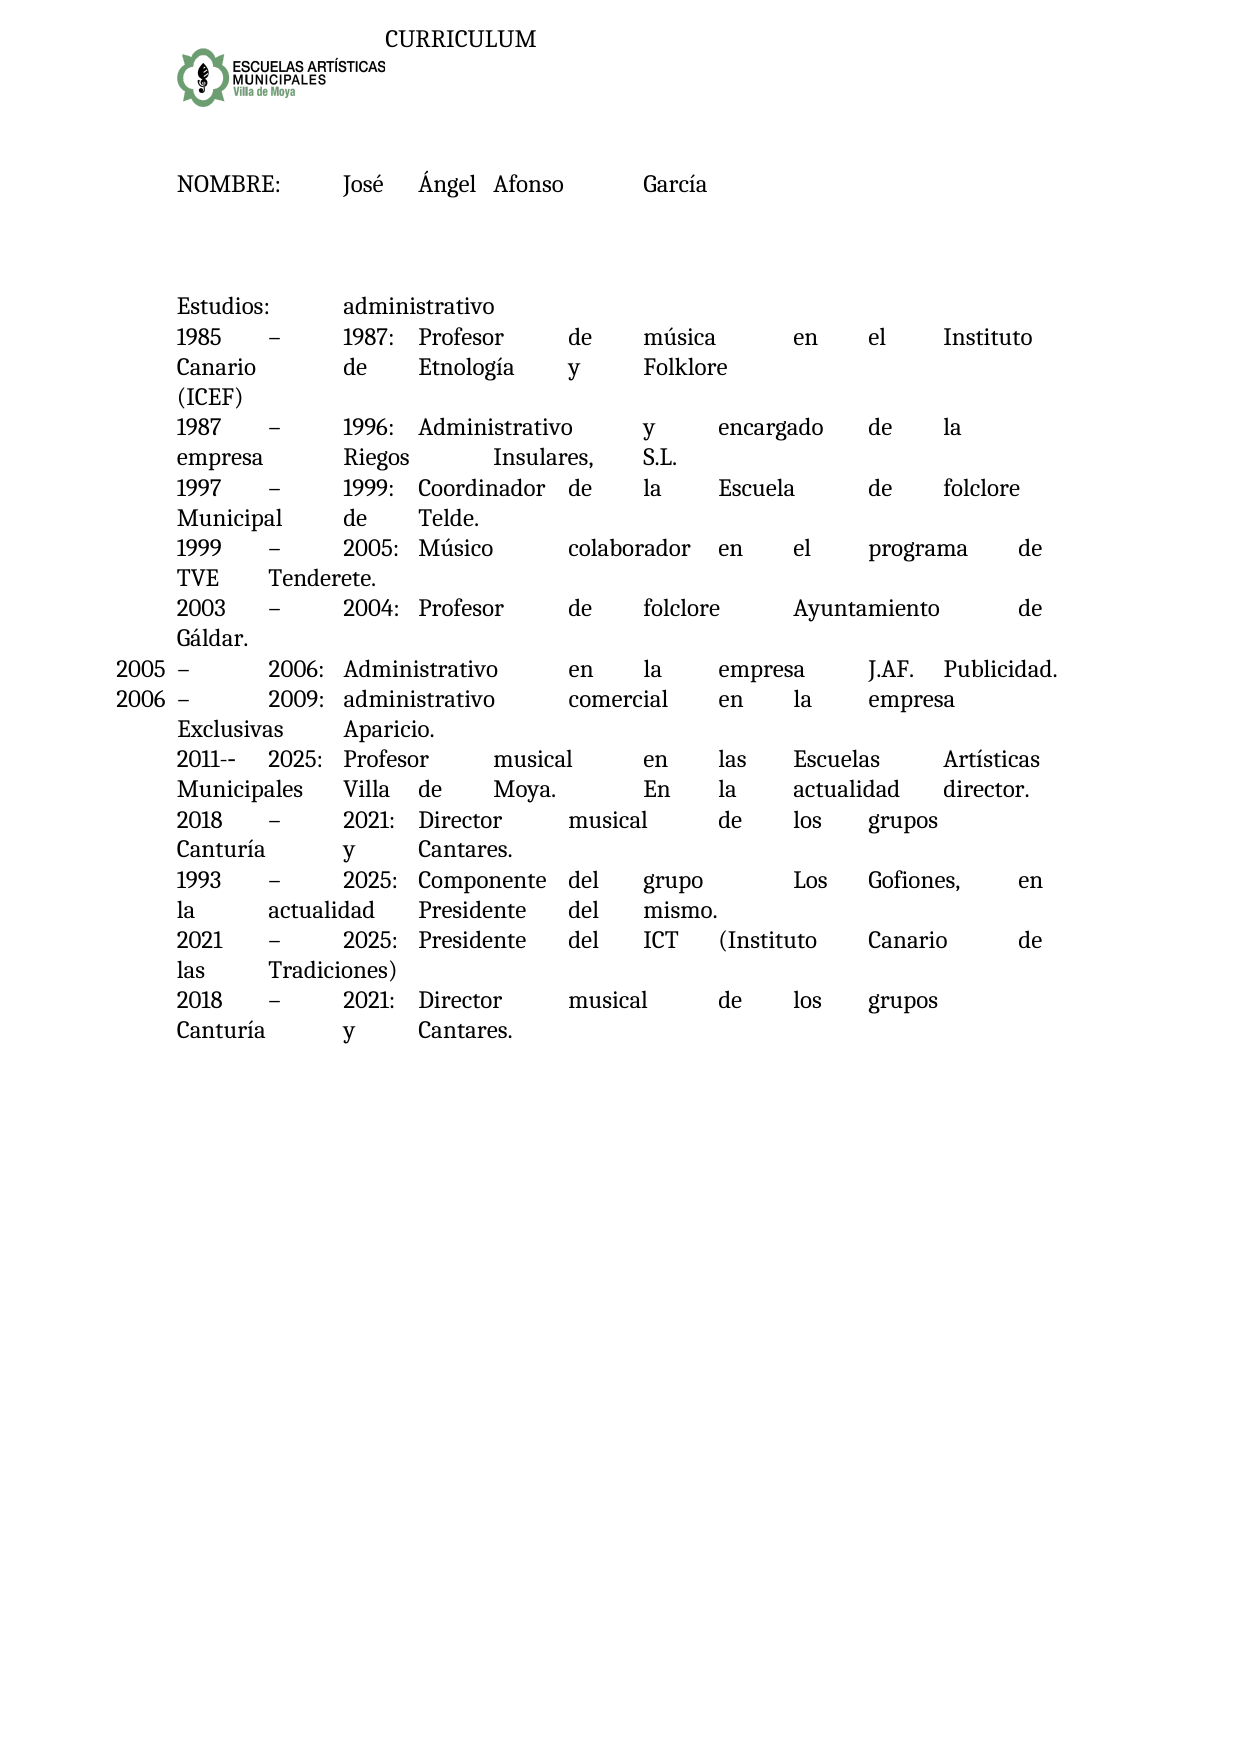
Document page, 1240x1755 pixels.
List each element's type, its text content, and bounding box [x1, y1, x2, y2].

text 1997 – 1999: Coordinador de la Escuela de folclore Municipal de Telde. [177, 473, 1092, 532]
picture [176, 47, 386, 107]
text 1985 – 1987: Profesor de música en el Instituto Canario de Etnología y Folklore [177, 322, 1092, 381]
text 1993 – 2025: Componente del grupo Los Gofiones, en la actualidad Presidente del mismo. [177, 866, 1092, 924]
list – 2006: Administrativo en la empresa J.AF. Publicidad. [116, 654, 1092, 683]
text Estudios: administrativo [177, 292, 1092, 321]
text 1999 – 2005: Músico colaborador en el programa de TVE Tenderete. [177, 534, 1092, 592]
text CURRICULUM [177, 25, 1092, 107]
text 2011-­‐ 2025: Profesor musical en las Escuelas Artísticas Municipales Villa de Moya. En la actualidad director. [177, 745, 1092, 804]
text 2018 – 2021: Director musical de los grupos Canturía y Cantares. [177, 806, 1092, 864]
text 2018 – 2021: Director musical de los grupos Canturía y Cantares. [177, 986, 1092, 1045]
text 2003 – 2004: Profesor de folclore Ayuntamiento de Gáldar. [177, 594, 1092, 653]
text 1987 – 1996: Administrativo y encargado de la empresa Riegos Insulares, S.L. [177, 413, 1092, 472]
text NOMBRE: José Ángel Afonso García [177, 170, 1092, 199]
text (ICEF) [177, 383, 1092, 412]
text 2021 – 2025: Presidente del ICT (Instituto Canario de las Tradiciones) [177, 926, 1092, 985]
list – 2009: administrativo comercial en la empresa Exclusivas Aparicio. [116, 685, 1092, 743]
